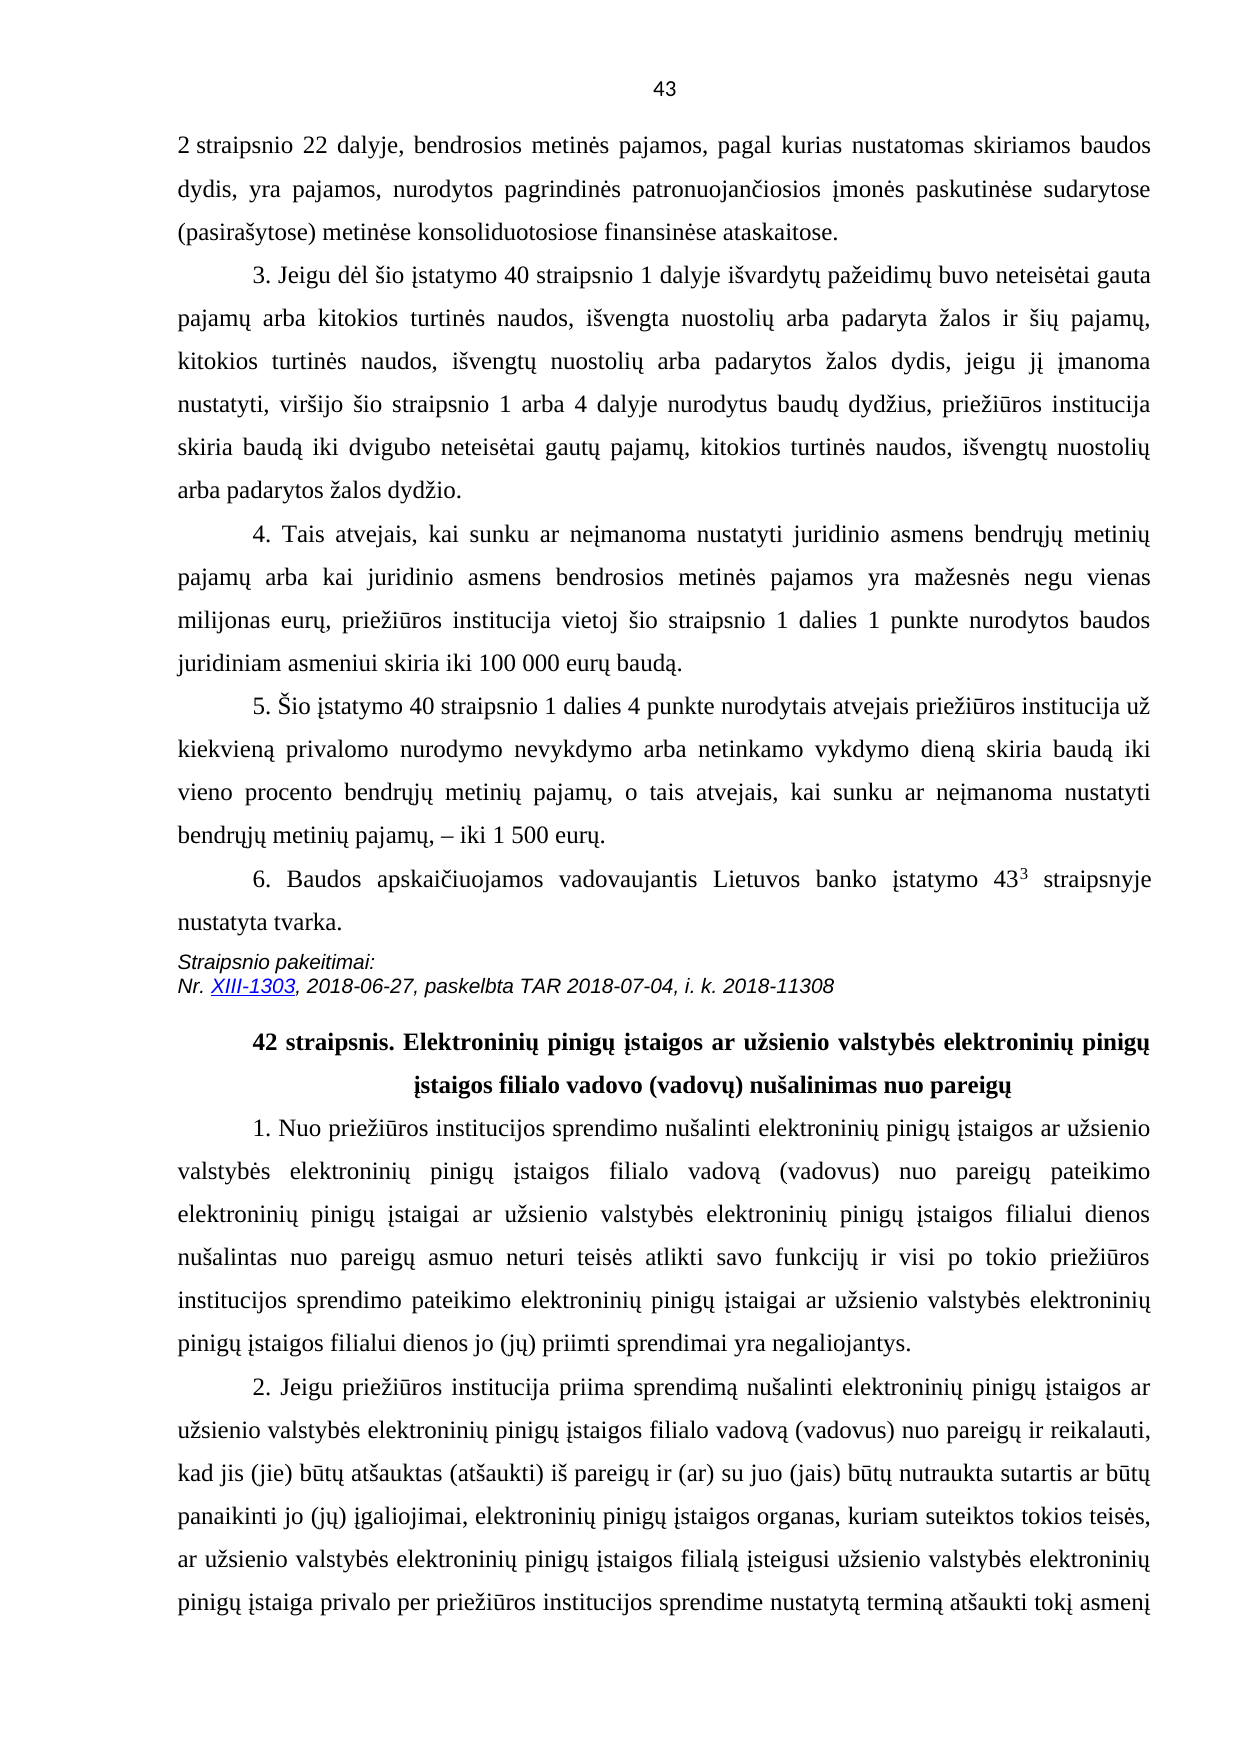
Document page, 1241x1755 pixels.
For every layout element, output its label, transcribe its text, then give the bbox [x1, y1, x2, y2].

text 5. Šio įstatymo 40 straipsnio 1 dalies 4 punkte nurodytais atvejais priežiūros institucija už kiekvieną privalomo nurodymo nevykdymo arba netinkamo vykdymo dieną skiria baudą iki vieno procento bendrųjų metinių pajamų, o tais atvejais, kai sunku ar neįmanoma nustatyti bendrųjų metinių pajamų, – iki 1 500 eurų. [177, 691, 1152, 849]
text Nr. XIII-1303, 2018-06-27, paskelbta TAR 2018-07-04, i. k. 2018-11308 [177, 974, 1152, 998]
text 6. Baudos apskaičiuojamos vadovaujantis Lietuvos banko įstatymo 433 straipsnyje nustatyta tvarka. [177, 864, 1152, 936]
text 3. Jeigu dėl šio įstatymo 40 straipsnio 1 dalyje išvardytų pažeidimų buvo neteisėtai gauta pajamų arba kitokios turtinės naudos, išvengta nuostolių arba padaryta žalos ir šių pajamų, kitokios turtinės naudos, išvengtų nuostolių arba padarytos žalos dydis, jeigu jį įmanoma nustatyti, viršijo šio straipsnio 1 arba 4 dalyje nurodytus baudų dydžius, priežiūros institucija skiria baudą iki dvigubo neteisėtai gautų pajamų, kitokios turtinės naudos, išvengtų nuostolių arba padarytos žalos dydžio. [177, 260, 1152, 504]
text Straipsnio pakeitimai: [177, 950, 1152, 974]
text 42 straipsnis. Elektroninių pinigų įstaigos ar užsienio valstybės elektroninių pinigų įstaigos filialo vadovo (vadovų) nušalinimas nuo pareigų [252, 1027, 1152, 1098]
text 1. Nuo priežiūros institucijos sprendimo nušalinti elektroninių pinigų įstaigos ar užsienio valstybės elektroninių pinigų įstaigos filialo vadovą (vadovus) nuo pareigų pateikimo elektroninių pinigų įstaigai ar užsienio valstybės elektroninių pinigų įstaigos filialui dienos nušalintas nuo pareigų asmuo neturi teisės atlikti savo funkcijų ir visi po tokio priežiūros institucijos sprendimo pateikimo elektroninių pinigų įstaigai ar užsienio valstybės elektroninių pinigų įstaigos filialui dienos jo (jų) priimti sprendimai yra negaliojantys. [177, 1113, 1152, 1357]
text 2. Jeigu priežiūros institucija priima sprendimą nušalinti elektroninių pinigų įstaigos ar užsienio valstybės elektroninių pinigų įstaigos filialo vadovą (vadovus) nuo pareigų ir reikalauti, kad jis (jie) būtų atšauktas (atšaukti) iš pareigų ir (ar) su juo (jais) būtų nutraukta sutartis ar būtų panaikinti jo (jų) įgaliojimai, elektroninių pinigų įstaigos organas, kuriam suteiktos tokios teisės, ar užsienio valstybės elektroninių pinigų įstaigos filialą įsteigusi užsienio valstybės elektroninių pinigų įstaiga privalo per priežiūros institucijos sprendime nustatytą terminą atšaukti tokį asmenį [177, 1372, 1152, 1616]
text 4. Tais atvejais, kai sunku ar neįmanoma nustatyti juridinio asmens bendrųjų metinių pajamų arba kai juridinio asmens bendrosios metinės pajamos yra mažesnės negu vienas milijonas eurų, priežiūros institucija vietoj šio straipsnio 1 dalies 1 punkte nurodytos baudos juridiniam asmeniui skiria iki 100 000 eurų baudą. [177, 519, 1152, 677]
text 2 straipsnio 22 dalyje, bendrosios metinės pajamos, pagal kurias nustatomas skiriamos baudos dydis, yra pajamos, nurodytos pagrindinės patronuojančiosios įmonės paskutinėse sudarytose (pasirašytose) metinėse konsoliduotosiose finansinėse ataskaitose. [177, 131, 1152, 246]
